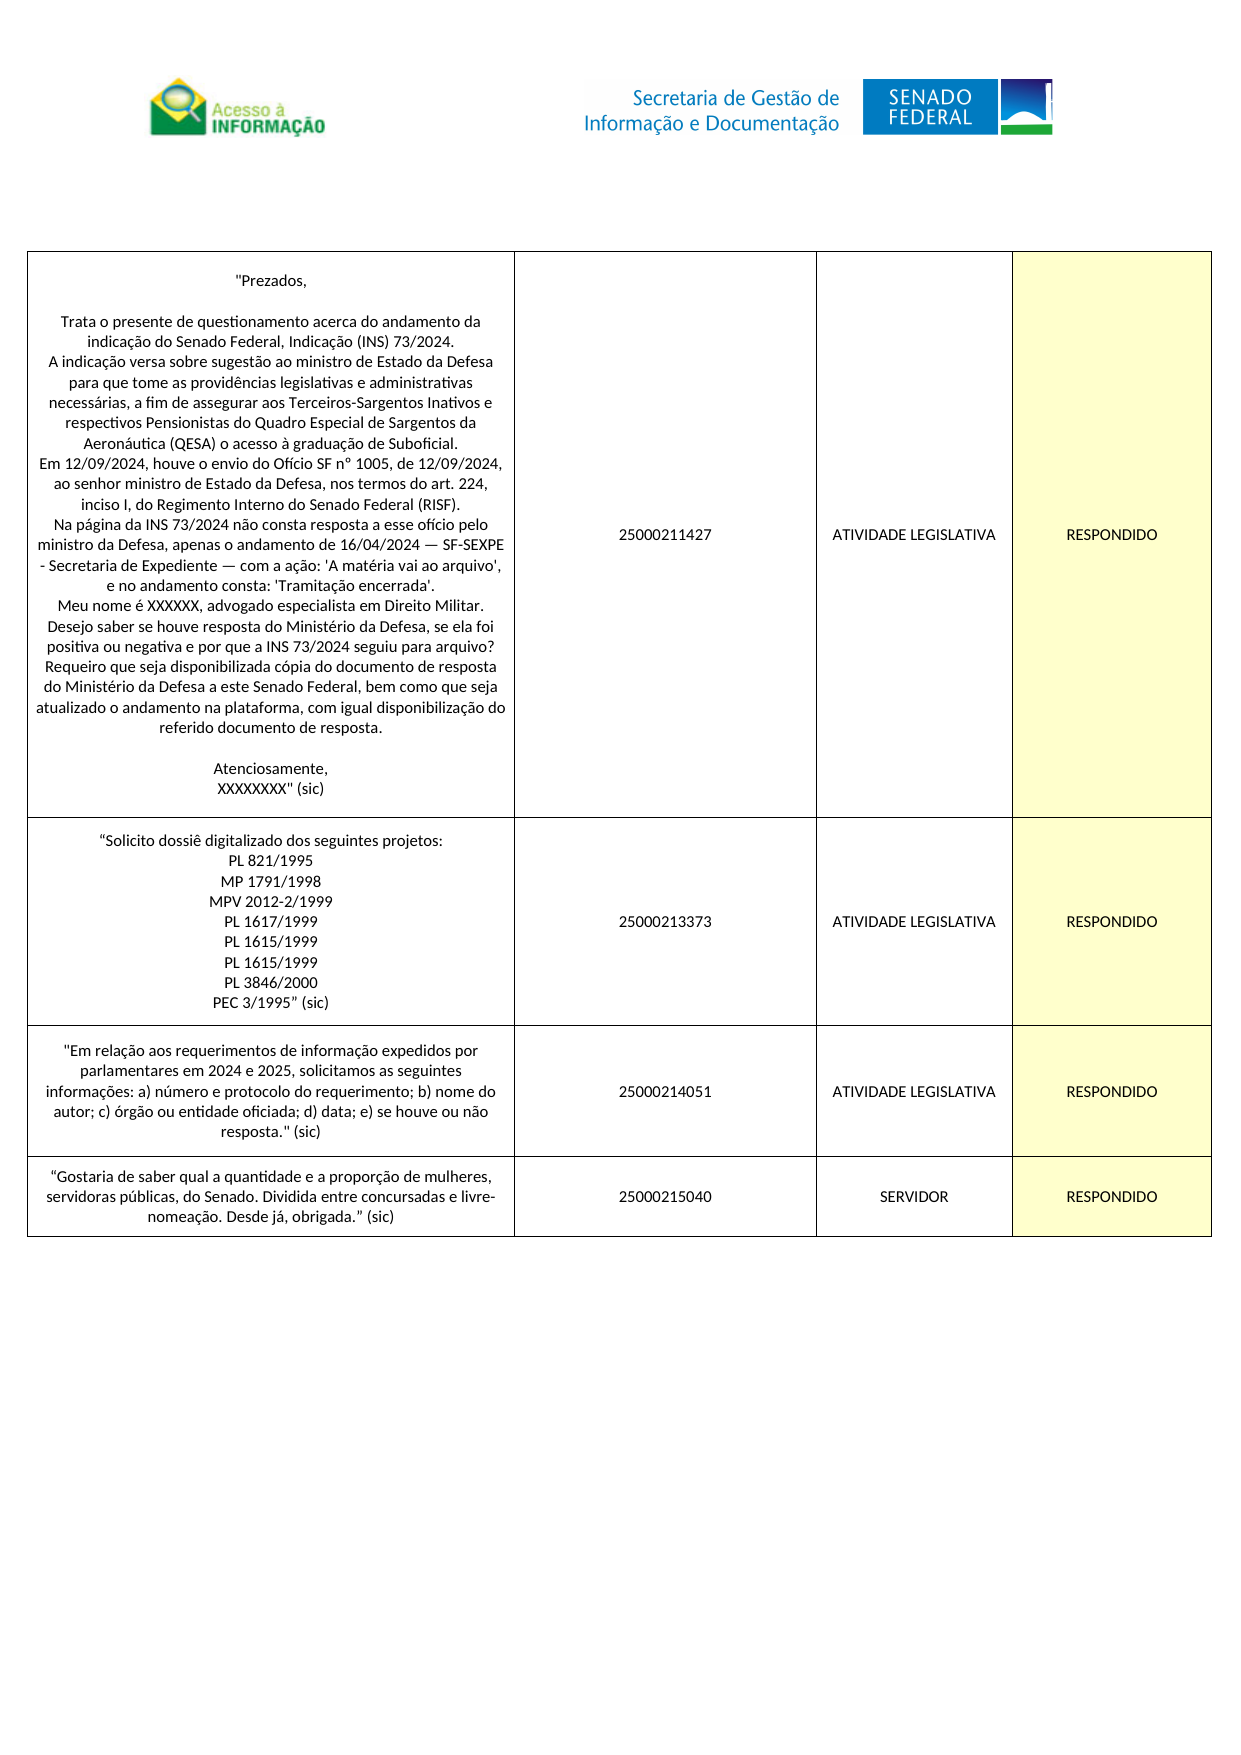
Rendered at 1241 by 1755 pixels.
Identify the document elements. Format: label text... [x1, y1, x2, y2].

table_cell SERVIDOR [817, 1157, 1012, 1236]
table_cell 25000215040 [515, 1157, 816, 1236]
table_cell RESPONDIDO [1013, 818, 1211, 1025]
table_cell “Gostaria de saber qual a quantidade e a proporção de mulheres, servidoras públicas, do Senado. Dividida entre concursadas e livre-nomeação. Desde já, obrigada.” (sic) [28, 1157, 514, 1236]
table_cell RESPONDIDO [1013, 1157, 1211, 1236]
table_cell RESPONDIDO [1013, 252, 1211, 817]
table_cell “Solicito dossiê digitalizado dos seguintes projetos: PL 821/1995 MP 1791/1998 MPV 2012-2/1999 PL 1617/1999 PL 1615/1999 PL 1615/1999 PL 3846/2000 PEC 3/1995” (sic) [28, 818, 514, 1025]
table_cell 25000214051 [515, 1026, 816, 1156]
table_cell "Em relação aos requerimentos de informação expedidos por parlamentares em 2024 e 2025, solicitamos as seguintes informações: a) número e protocolo do requerimento; b) nome do autor; c) órgão ou entidade oficiada; d) data; e) se houve ou não resposta." (sic) [28, 1026, 514, 1156]
table_cell ATIVIDADE LEGISLATIVA [817, 252, 1012, 817]
table_cell "Prezados, Trata o presente de questionamento acerca do andamento da indicação do Senado Federal, Indicação (INS) 73/2024. A indicação versa sobre sugestão ao ministro de Estado da Defesa para que tome as providências legislativas e administrativas necessárias, a fim de assegurar aos Terceiros-Sargentos Inativos e respectivos Pensionistas do Quadro Especial de Sargentos da Aeronáutica (QESA) o acesso à graduação de Suboficial. Em 12/09/2024, houve o envio do Ofício SF nº 1005, de 12/09/2024, ao senhor ministro de Estado da Defesa, nos termos do art. 224, inciso I, do Regimento Interno do Senado Federal (RISF). Na página da INS 73/2024 não consta resposta a esse ofício pelo ministro da Defesa, apenas o andamento de 16/04/2024 — SF-SEXPE - Secretaria de Expediente — com a ação: 'A matéria vai ao arquivo', e no andamento consta: 'Tramitação encerrada'. Meu nome é XXXXXX, advogado especialista em Direito Militar. Desejo saber se houve resposta do Ministério da Defesa, se ela foi positiva ou negativa e por que a INS 73/2024 seguiu para arquivo? Requeiro que seja disponibilizada cópia do documento de resposta do Ministério da Defesa a este Senado Federal, bem como que seja atualizado o andamento na plataforma, com igual disponibilização do referido documento de resposta. Atenciosamente, XXXXXXXX" (sic) [28, 252, 514, 817]
table_cell 25000213373 [515, 818, 816, 1025]
table_cell RESPONDIDO [1013, 1026, 1211, 1156]
table_cell ATIVIDADE LEGISLATIVA [817, 1026, 1012, 1156]
table_cell 25000211427 [515, 252, 816, 817]
table_cell ATIVIDADE LEGISLATIVA [817, 818, 1012, 1025]
